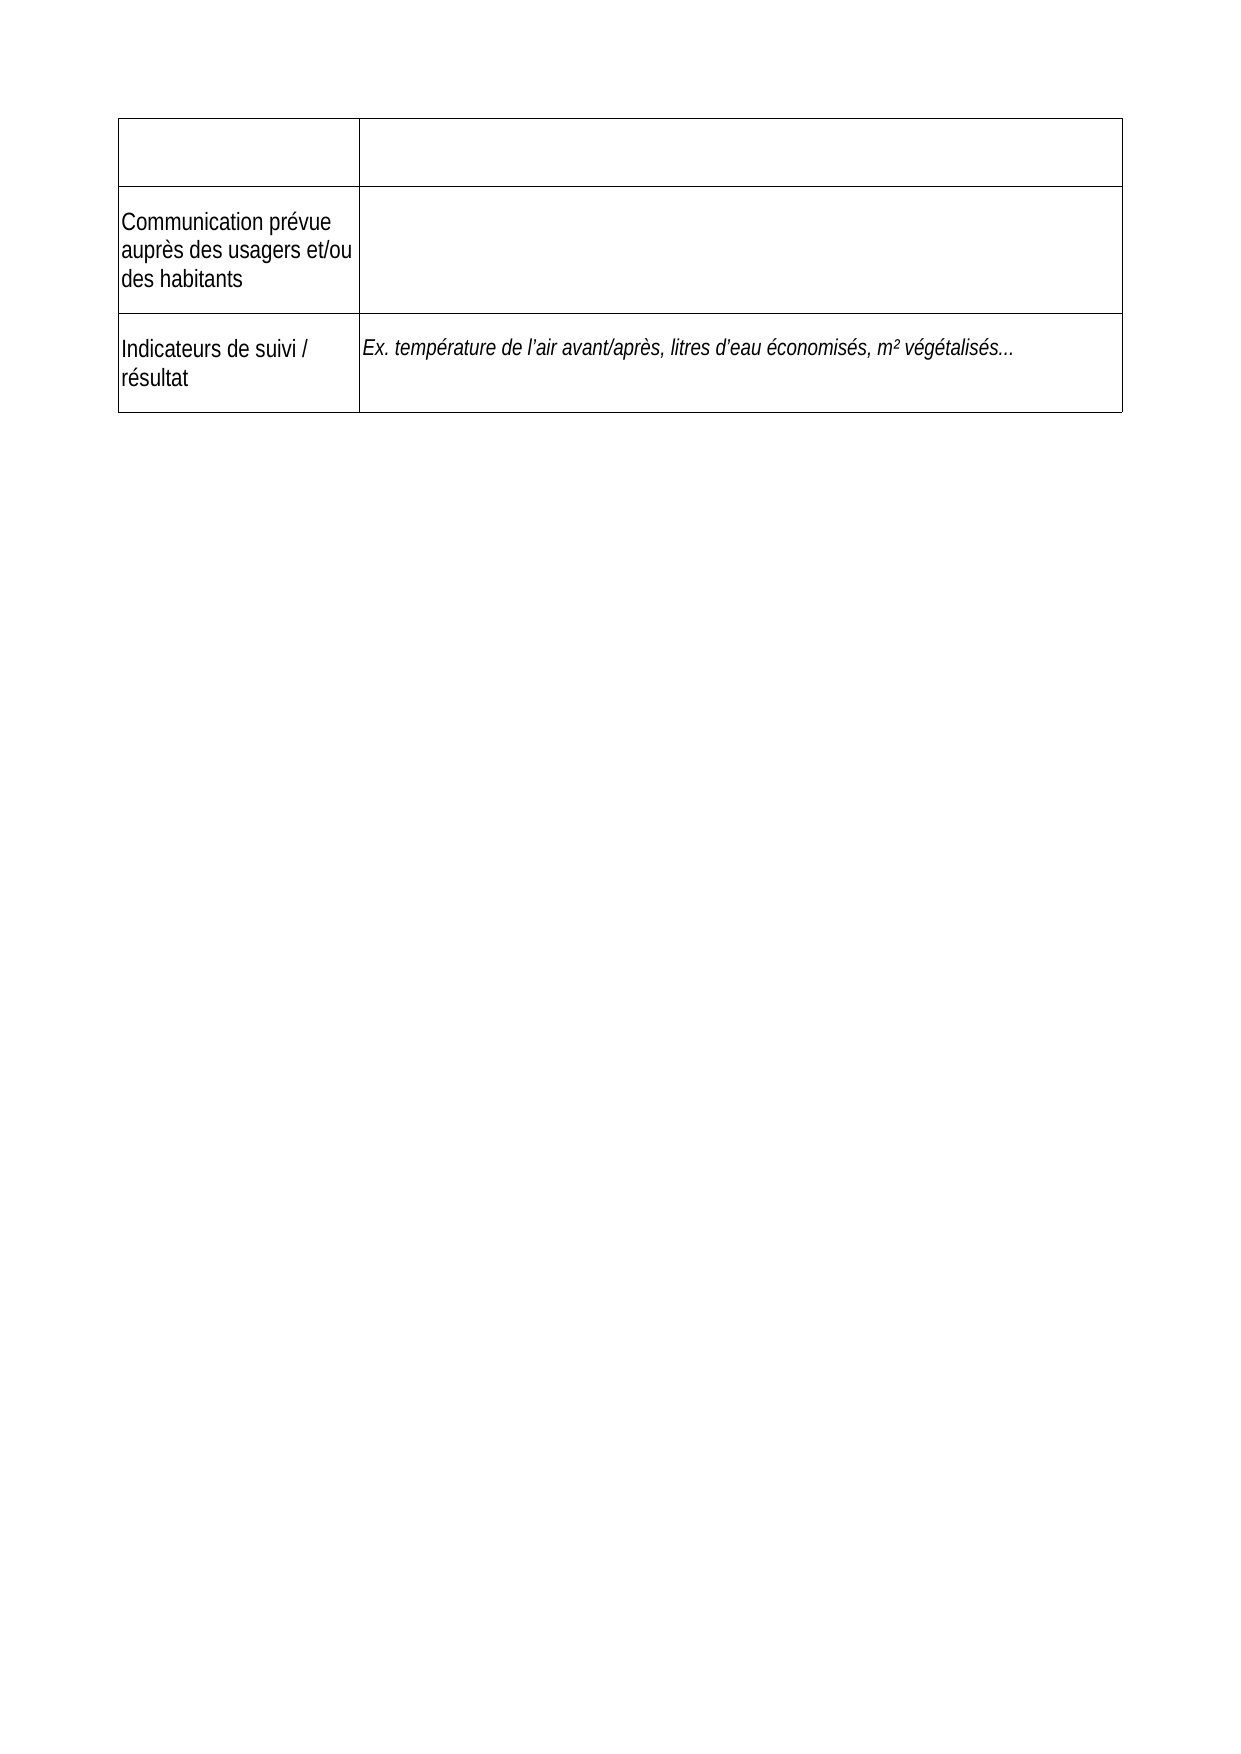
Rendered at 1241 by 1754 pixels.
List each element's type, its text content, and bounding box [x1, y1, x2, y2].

table_cell Indicateurs de suivi / résultat [119, 314, 359, 412]
table_cell Communication prévue auprès des usagers et/ou des habitants [119, 187, 359, 313]
table_cell Ex. température de l’air avant/après, litres d’eau économisés, m² végétalisés... [360, 314, 1122, 412]
table_cell [360, 119, 1122, 186]
table_cell [360, 187, 1122, 313]
table_cell [119, 119, 359, 186]
